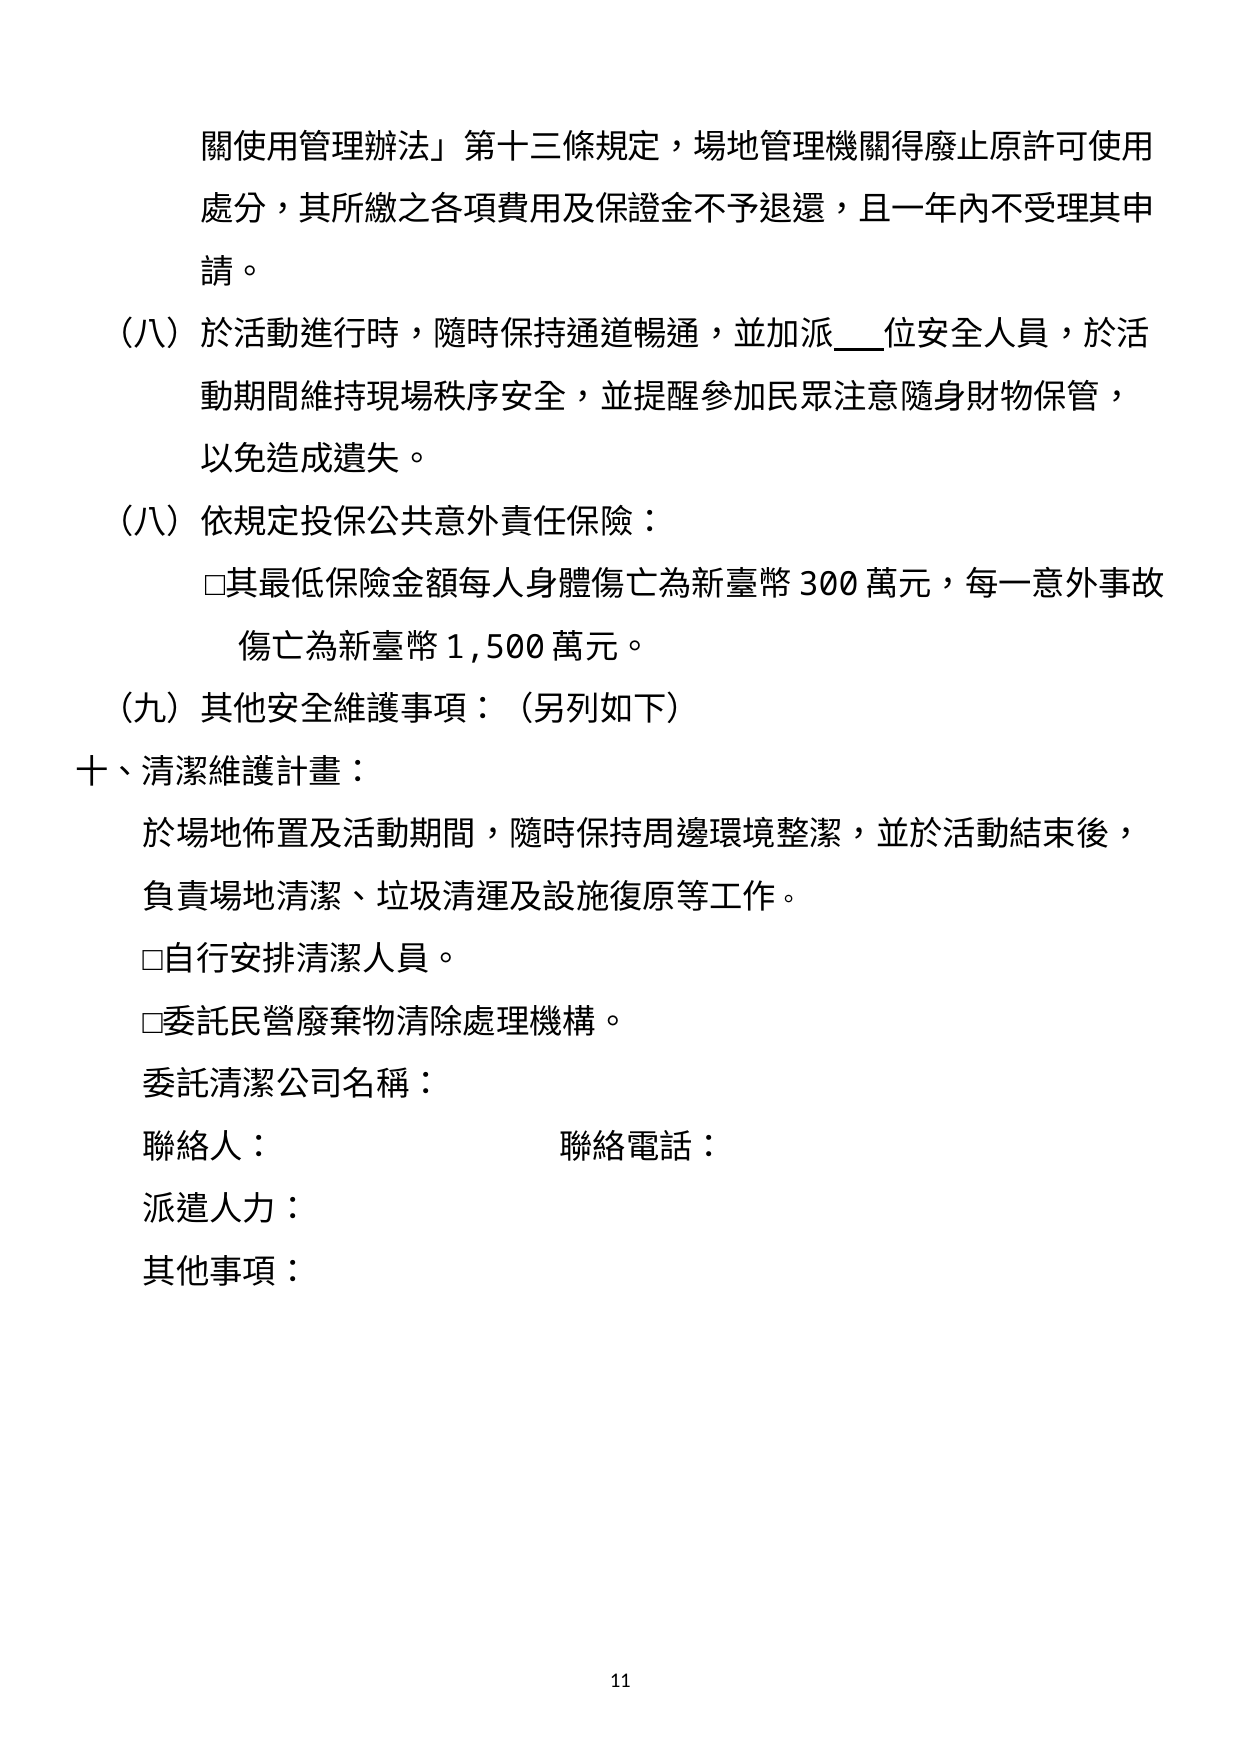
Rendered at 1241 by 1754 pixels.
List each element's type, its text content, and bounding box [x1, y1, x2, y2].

text □其最低保險金額每人身體傷亡為新臺幣300萬元，每一意外事故傷亡為新臺幣1,500萬元。 [205, 540, 1165, 665]
text （八）依規定投保公共意外責任保險： [100, 477, 1165, 540]
text （九）其他安全維護事項：（另列如下） [100, 665, 1165, 727]
text □自行安排清潔人員。 [142, 915, 1165, 977]
text 其他事項： [142, 1227, 1165, 1290]
text 委託清潔公司名稱： [142, 1040, 1165, 1102]
text （八）於活動進行時，隨時保持通道暢通，並加派 位安全人員，於活動期間維持現場秩序安全，並提醒參加民眾注意隨身財物保管，以免造成遺失。 [100, 290, 1165, 477]
text □委託民營廢棄物清除處理機構。 [142, 977, 1165, 1040]
text 聯絡人： 聯絡電話： [142, 1102, 1165, 1165]
text 關使用管理辦法」第十三條規定，場地管理機關得廢止原許可使用處分，其所繳之各項費用及保證金不予退還，且一年內不受理其申請。 [100, 102, 1165, 290]
text 派遣人力： [142, 1165, 1165, 1227]
text 十、清潔維護計畫： [75, 727, 1165, 790]
text 於場地佈置及活動期間，隨時保持周邊環境整潔，並於活動結束後，負責場地清潔、垃圾清運及設施復原等工作。 [142, 790, 1165, 915]
